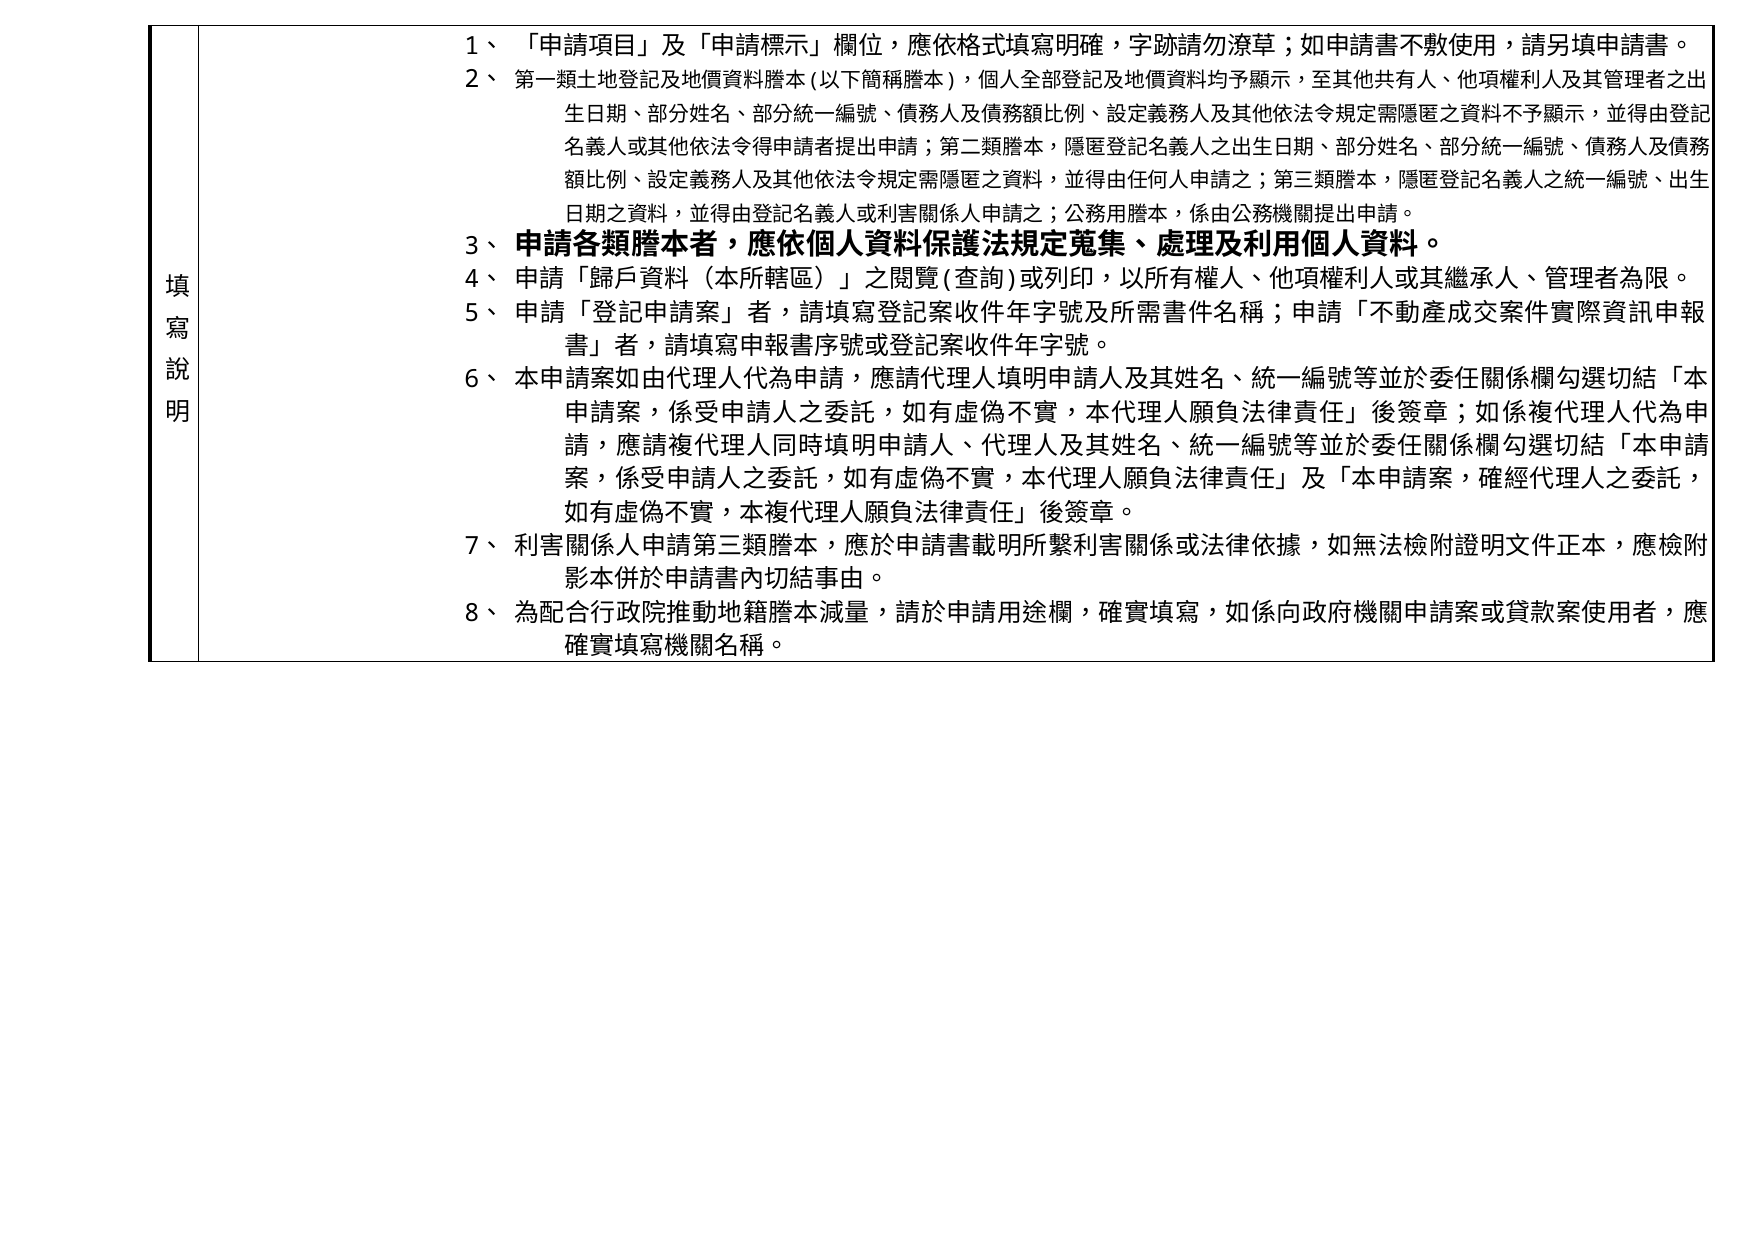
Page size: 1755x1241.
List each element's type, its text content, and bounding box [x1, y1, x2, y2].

table_cell 填寫說明 [152, 26, 198, 661]
table_cell [1715, 25, 1719, 661]
table_cell 「申請項目」及「申請標示」欄位，應依格式填寫明確，字跡請勿潦草；如申請書不敷使用，請另填申請書。 第一類土地登記及地價資料謄本(以下簡稱謄本)，個人全部登記及地價資料均予顯示，至其他共有人、他項權利人及其管理者之出生日期、部分姓名、部分統一編號、債務人及債務額比例、設定義務人及其他依法令規定需隱匿之資料不予顯示，並得由登記名義人或其他依法令得申請者提出申請；第二類謄本，隱匿登記名義人之出生日期、部分姓名、部分統一編號、債務人及債務額比例、設定義務人及其他依法令規定需隱匿之資料，並得由任何人申請之；第三類謄本，隱匿登記名義人之統一編號、出生日期之資料，並得由登記名義人或利害關係人申請之；公務用謄本，係由公務機關提出申請。 申請各類謄本者，應依個人資料保護法規定蒐集、處理及利用個人資料。 申請「歸戶資料（本所轄區）」之閱覽(查詢)或列印，以所有權人、他項權利人或其繼承人、管理者為限。 申請「登記申請案」者，請填寫登記案收件年字號及所需書件名稱；申請「不動產成交案件實際資訊申報書」者，請填寫申報書序號或登記案收件年字號。 本申請案如由代理人代為申請，應請代理人填明申請人及其姓名、統一編號等並於委任關係欄勾選切結「本申請案，係受申請人之委託，如有虛偽不實，本代理人願負法律責任」後簽章；如係複代理人代為申請，應請複代理人同時填明申請人、代理人及其姓名、統一編號等並於委任關係欄勾選切結「本申請案，係受申請人之委託，如有虛偽不實，本代理人願負法律責任」及「本申請案，確經代理人之委託，如有虛偽不實，本複代理人願負法律責任」後簽章。 利害關係人申請第三類謄本，應於申請書載明所繫利害關係或法律依據，如無法檢附證明文件正本，應檢附影本併於申請書內切結事由。 為配合行政院推動地籍謄本減量，請於申請用途欄，確實填寫，如係向政府機關申請案或貸款案使用者，應確實填寫機關名稱。 [199, 26, 1712, 661]
